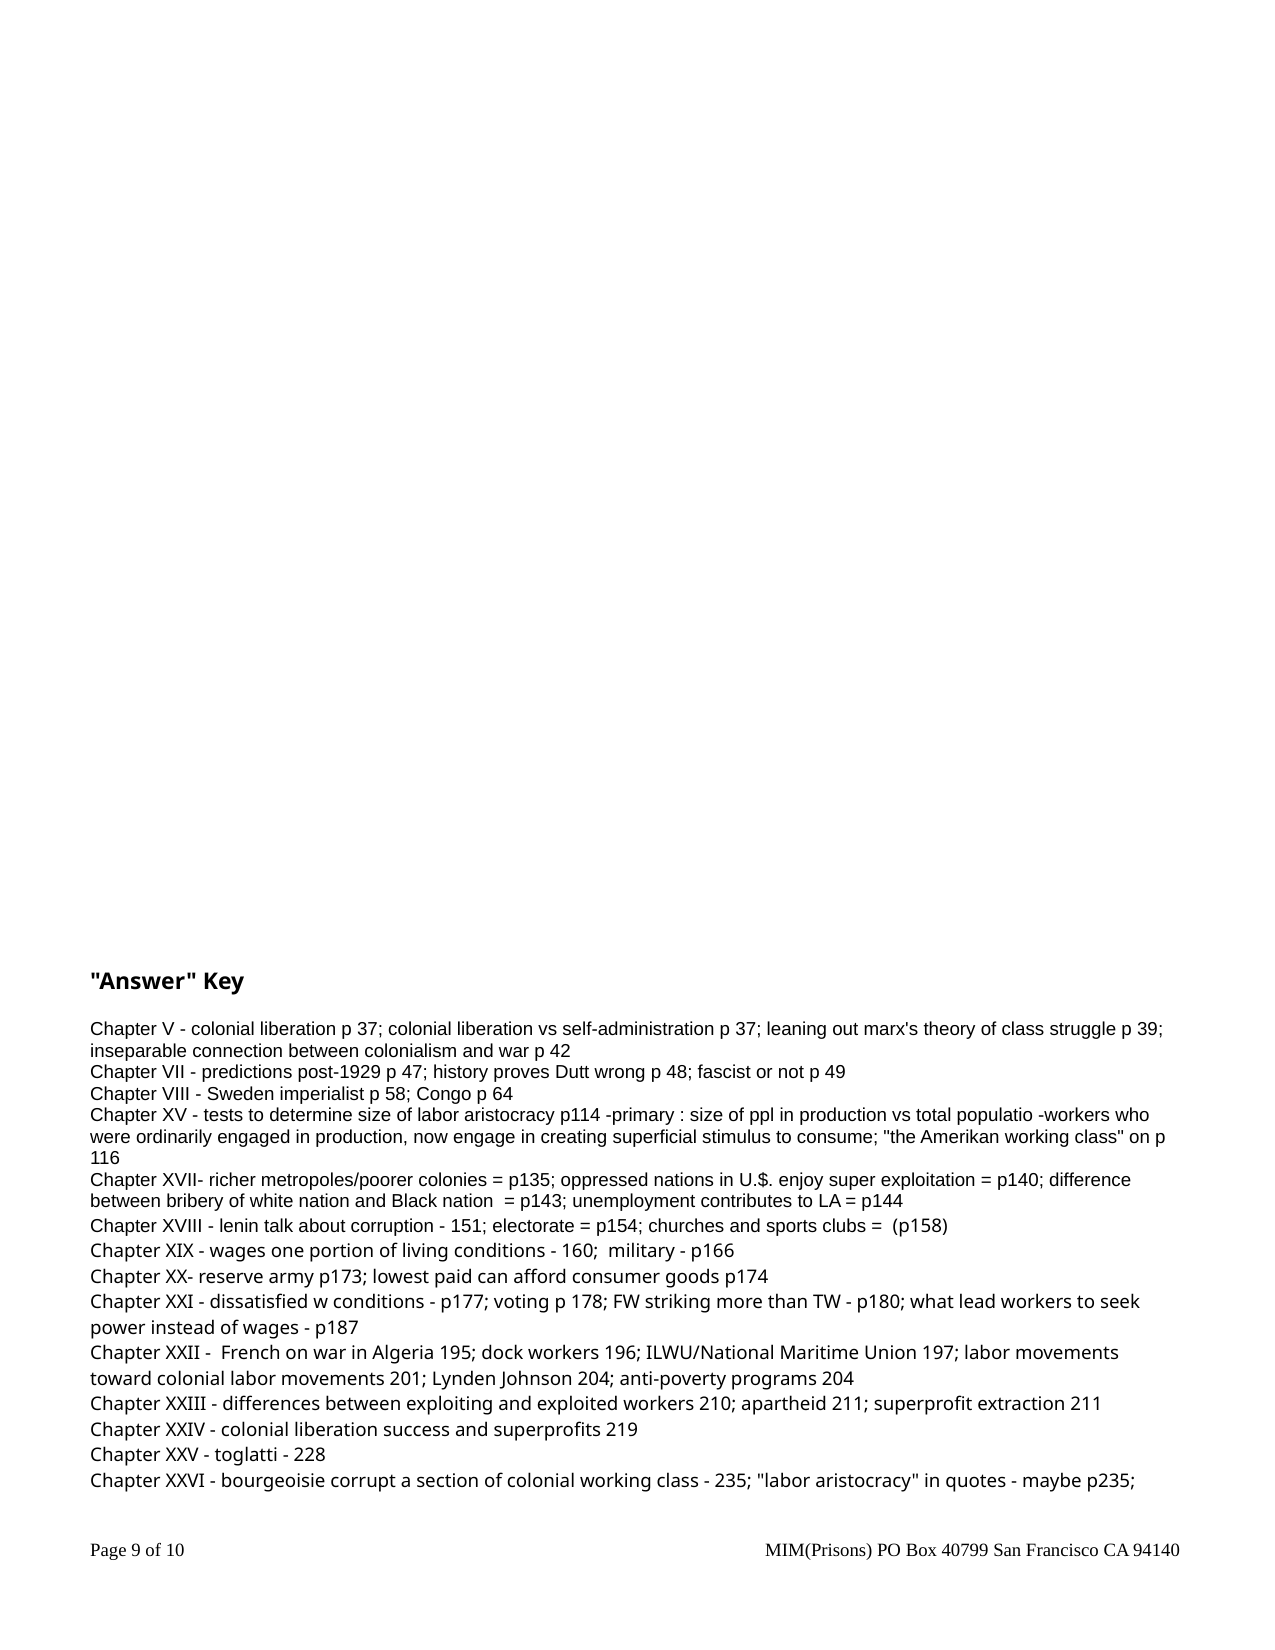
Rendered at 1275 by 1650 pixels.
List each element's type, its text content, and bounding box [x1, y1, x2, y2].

text Chapter XXVI - bourgeoisie corrupt a section of colonial working class - 235; "labor aristocracy" in quotes - maybe p235; [90, 1467, 1185, 1493]
text Chapter V - colonial liberation p 37; colonial liberation vs self-administration p 37; leaning out marx's theory of class struggle p 39; inseparable connection between colonialism and war p 42 [90, 1018, 1185, 1061]
text Chapter XX- reserve army p173; lowest paid can afford consumer goods p174 [90, 1263, 1185, 1288]
text Chapter XIX - wages one portion of living conditions - 160; military - p166 [90, 1237, 1185, 1263]
text Chapter XXIV - colonial liberation success and superprofits 219 [90, 1416, 1185, 1442]
text Chapter XV - tests to determine size of labor aristocracy p114 -primary : size of ppl in production vs total populatio -workers who were ordinarily engaged in production, now engage in creating superficial stimulus to consume; "the Amerikan working class" on p 116 [90, 1104, 1185, 1169]
text Chapter XXI - dissatisfied w conditions - p177; voting p 178; FW striking more than TW - p180; what lead workers to seek power instead of wages - p187 [90, 1288, 1185, 1339]
text Chapter VII - predictions post-1929 p 47; history proves Dutt wrong p 48; fascist or not p 49 [90, 1061, 1185, 1082]
text Chapter XXII - French on war in Algeria 195; dock workers 196; ILWU/National Maritime Union 197; labor movements toward colonial labor movements 201; Lynden Johnson 204; anti-poverty programs 204 [90, 1339, 1185, 1391]
text Chapter VIII - Sweden imperialist p 58; Congo p 64 [90, 1082, 1185, 1104]
text Chapter XXIII - differences between exploiting and exploited workers 210; apartheid 211; superprofit extraction 211 [90, 1391, 1185, 1416]
text Chapter XVIII - lenin talk about corruption - 151; electorate = p154; churches and sports clubs = (p158) [90, 1212, 1185, 1237]
text Chapter XVII- richer metropoles/poorer colonies = p135; oppressed nations in U.$. enjoy super exploitation = p140; difference between bribery of white nation and Black nation = p143; unemployment contributes to LA = p144 [90, 1169, 1185, 1212]
text "Answer" Key [90, 965, 1185, 996]
text Chapter XXV - toglatti - 228 [90, 1442, 1185, 1467]
